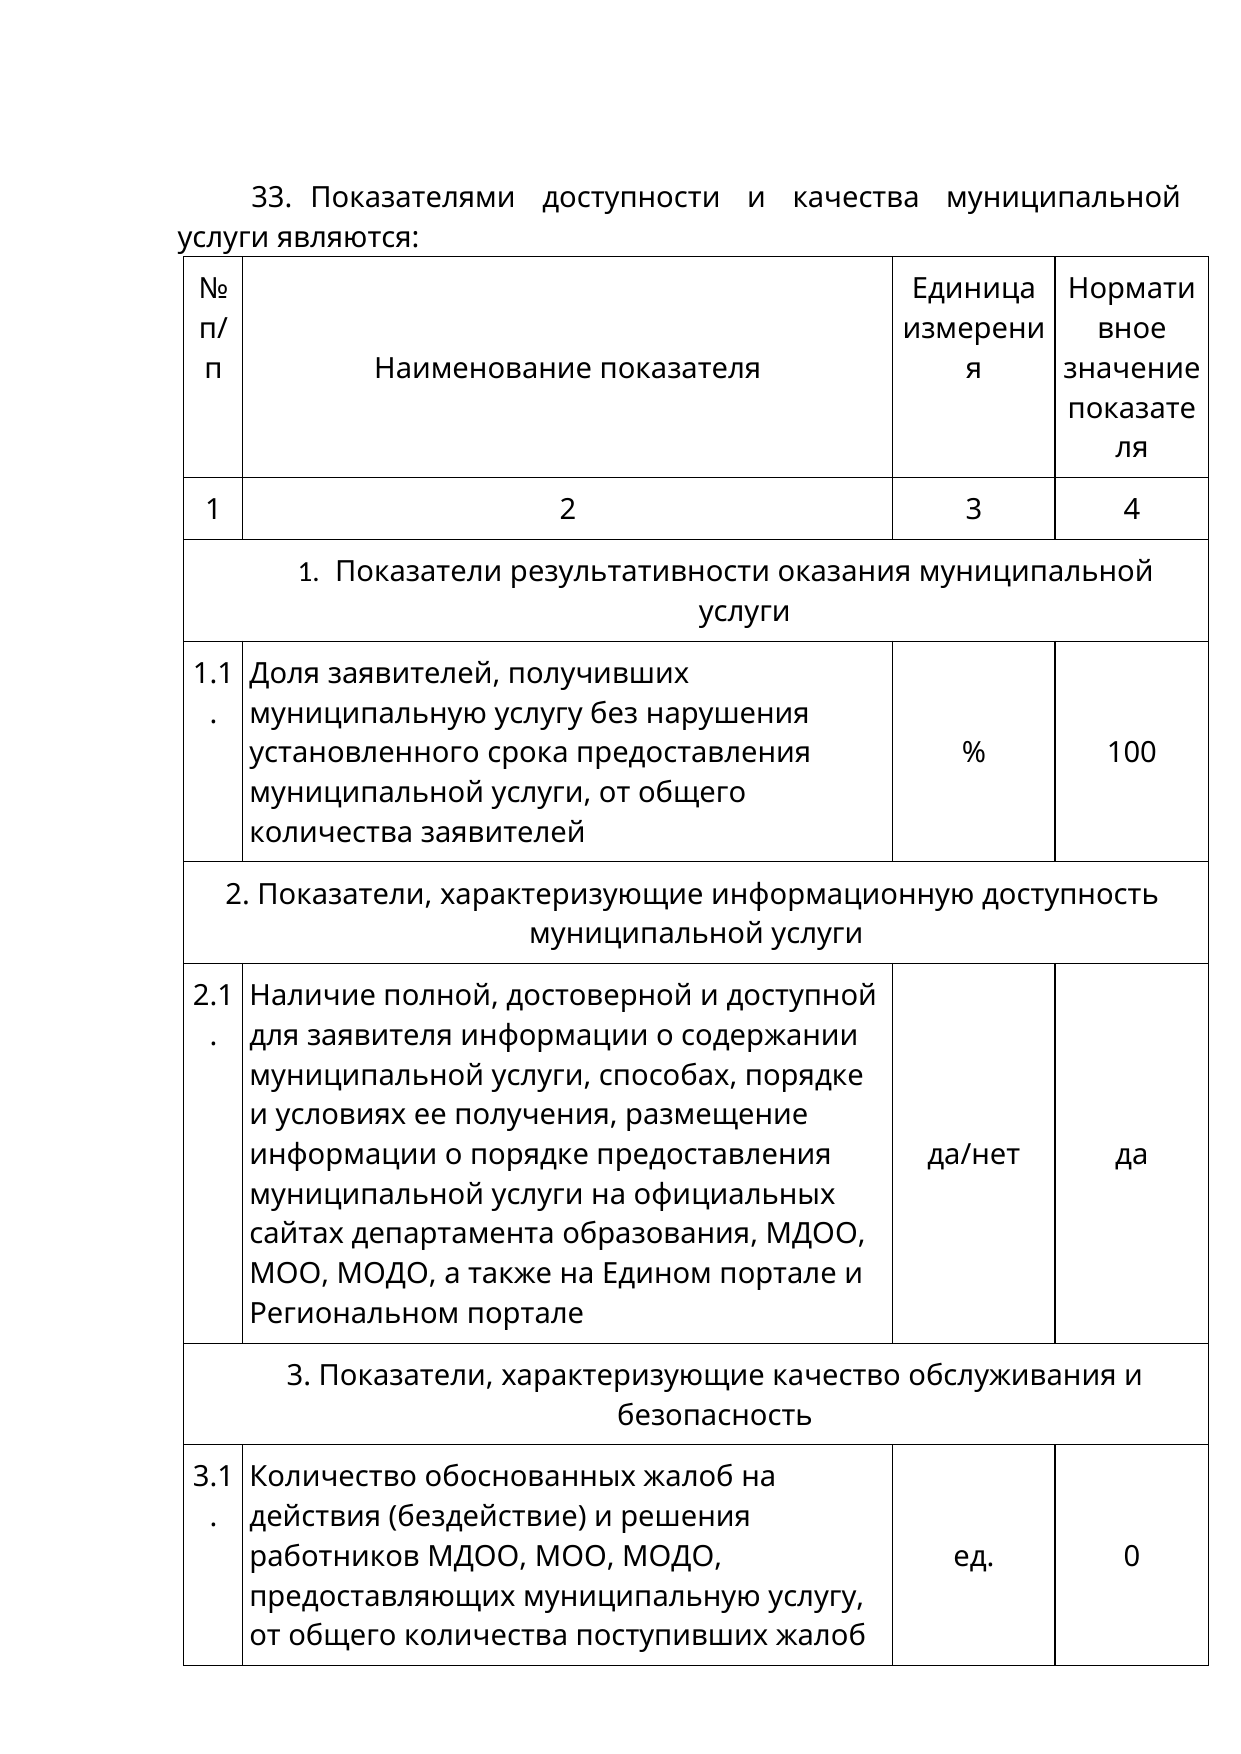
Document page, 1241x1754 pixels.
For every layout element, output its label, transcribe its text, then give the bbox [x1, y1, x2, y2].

table_cell 0 [1056, 1445, 1208, 1665]
table_cell 2 [243, 478, 892, 539]
table_cell да [1056, 964, 1208, 1342]
table_cell 1 [184, 478, 242, 539]
table_cell 3 [893, 478, 1054, 539]
table_cell ед. [893, 1445, 1054, 1665]
table_cell Доля заявителей, получивших муниципальную услугу без нарушения установленного срока предоставления муниципальной услуги, от общего количества заявителей [243, 642, 892, 861]
table_cell Показатели результативности оказания муниципальной услуги [184, 540, 1208, 641]
table_cell 3. Показатели, характеризующие качество обслуживания и безопасность [184, 1344, 1208, 1444]
table_cell 4 [1056, 478, 1208, 539]
table_cell 2. Показатели, характеризующие информационную доступность муниципальной услуги [184, 862, 1208, 963]
table_cell 1.1. [184, 642, 242, 861]
table_header Единица измерения [893, 257, 1054, 477]
table_header Нормативное значение показателя [1056, 257, 1208, 477]
table_cell 2.1. [184, 964, 242, 1342]
table_cell да/нет [893, 964, 1054, 1342]
table_header № п/п [184, 257, 242, 477]
text 33. Показателями доступности и качества муниципальной услуги являются: [177, 177, 1181, 256]
table_cell % [893, 642, 1054, 861]
table_cell 100 [1056, 642, 1208, 861]
table_cell Наличие полной, достоверной и доступной для заявителя информации о содержании муниципальной услуги, способах, порядке и условиях ее получения, размещение информации о порядке предоставления муниципальной услуги на официальных сайтах департамента образования, МДОО, МОО, МОДО, а также на Едином портале и Региональном портале [243, 964, 892, 1342]
table_cell Количество обоснованных жалоб на действия (бездействие) и решения работников МДОО, МОО, МОДО, предоставляющих муниципальную услугу, от общего количества поступивших жалоб [243, 1445, 892, 1665]
table_cell 3.1. [184, 1445, 242, 1665]
table_header Наименование показателя [243, 257, 892, 477]
